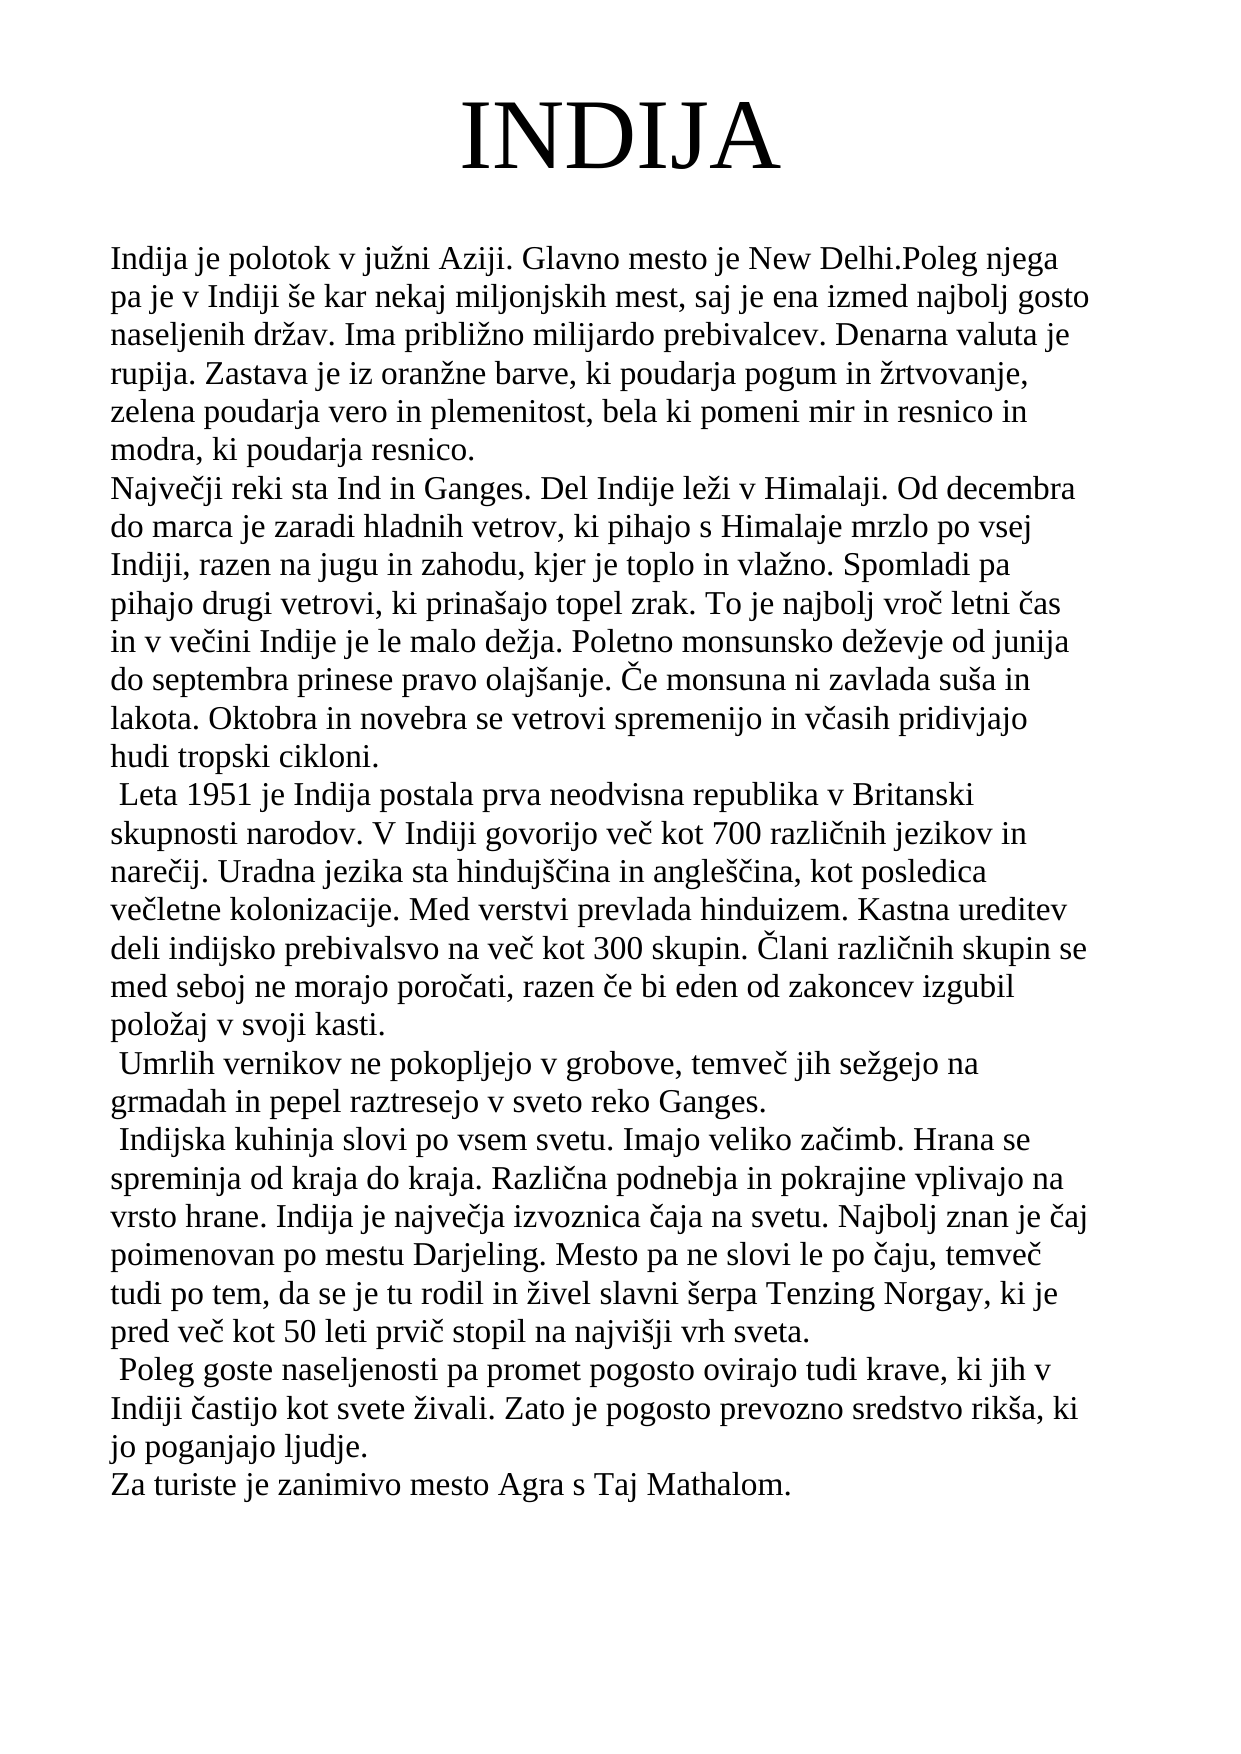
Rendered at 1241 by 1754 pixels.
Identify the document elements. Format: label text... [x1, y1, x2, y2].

title INDIJA [148, 75, 1093, 190]
subtitle Za turiste je zanimivo mesto Agra s Taj Mathalom. [110, 1465, 1093, 1503]
text Leta 1951 je Indija postala prva neodvisna republika v Britanski skupnosti narodov. V Indiji govorijo več kot 700 različnih jezikov in narečij. Uradna jezika sta hindujščina in angleščina, kot posledica večletne kolonizacije. Med verstvi prevlada hinduizem. Kastna ureditev deli indijsko prebivalsvo na več kot 300 skupin. Člani različnih skupin se med seboj ne morajo poročati, razen če bi eden od zakoncev izgubil položaj v svoji kasti. [110, 775, 1093, 1043]
text Indijska kuhinja slovi po vsem svetu. Imajo veliko začimb. Hrana se spreminja od kraja do kraja. Različna podnebja in pokrajine vplivajo na vrsto hrane. Indija je največja izvoznica čaja na svetu. Najbolj znan je čaj poimenovan po mestu Darjeling. Mesto pa ne slovi le po čaju, temveč tudi po tem, da se je tu rodil in živel slavni šerpa Tenzing Norgay, ki je pred več kot 50 leti prvič stopil na najvišji vrh sveta. [110, 1120, 1093, 1350]
text Poleg goste naseljenosti pa promet pogosto ovirajo tudi krave, ki jih v Indiji častijo kot svete živali. Zato je pogosto prevozno sredstvo rikša, ki jo poganjajo ljudje. [110, 1350, 1093, 1465]
text Največji reki sta Ind in Ganges. Del Indije leži v Himalaji. Od decembra do marca je zaradi hladnih vetrov, ki pihajo s Himalaje mrzlo po vsej Indiji, razen na jugu in zahodu, kjer je toplo in vlažno. Spomladi pa pihajo drugi vetrovi, ki prinašajo topel zrak. To je najbolj vroč letni čas in v večini Indije je le malo dežja. Poletno monsunsko deževje od junija do septembra prinese pravo olajšanje. Če monsuna ni zavlada suša in lakota. Oktobra in novebra se vetrovi spremenijo in včasih pridivjajo hudi tropski cikloni. [110, 468, 1093, 775]
text Umrlih vernikov ne pokopljejo v grobove, temveč jih sežgejo na grmadah in pepel raztresejo v sveto reko Ganges. [110, 1043, 1093, 1120]
text Indija je polotok v južni Aziji. Glavno mesto je New Delhi.Poleg njega pa je v Indiji še kar nekaj miljonjskih mest, saj je ena izmed najbolj gosto naseljenih držav. Ima približno milijardo prebivalcev. Denarna valuta je rupija. Zastava je iz oranžne barve, ki poudarja pogum in žrtvovanje, zelena poudarja vero in plemenitost, bela ki pomeni mir in resnico in modra, ki poudarja resnico. [110, 238, 1093, 468]
